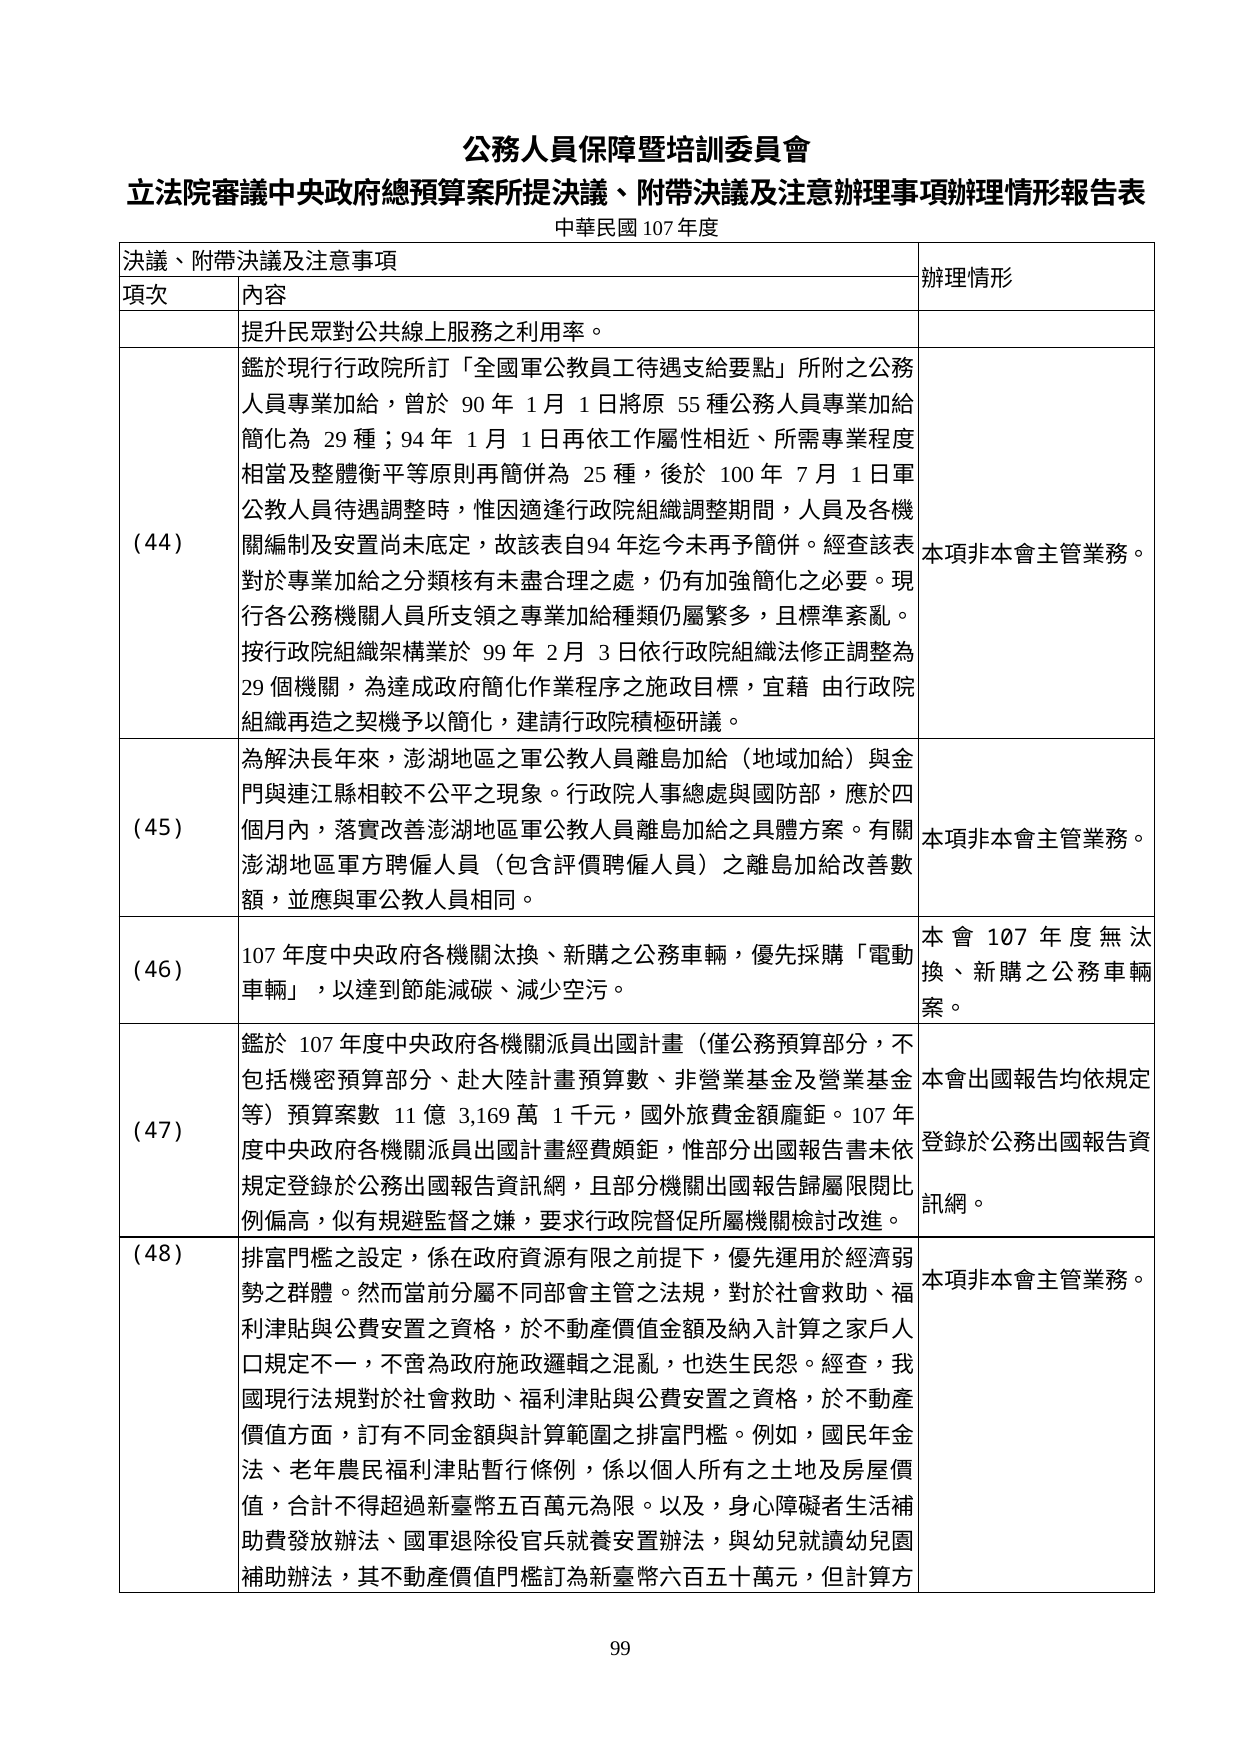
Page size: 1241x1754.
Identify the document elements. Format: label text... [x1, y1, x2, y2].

table_cell [120, 1238, 238, 1592]
table_cell [120, 311, 238, 347]
table_cell 本會107年度無汰換、新購之公務車輛案。 [919, 917, 1154, 1023]
table_cell [120, 1024, 238, 1236]
table_cell 鑑於 107 年度中央政府各機關派員出國計畫（僅公務預算部分，不包括機密預算部分、赴大陸計畫預算數、非營業基金及營業基金等）預算案數 11 億 3,169 萬 1 千元，國外旅費金額龐鉅。107 年度中央政府各機關派員出國計畫經費頗鉅，惟部分出國報告書未依規定登錄於公務出國報告資訊網，且部分機關出國報告歸屬限閱比例偏高，似有規避監督之嫌，要求行政院督促所屬機關檢討改進。 [239, 1024, 918, 1236]
table_cell 107 年度中央政府各機關汰換、新購之公務車輛，優先採購「電動車輛」，以達到節能減碳、減少空污。 [239, 917, 918, 1023]
table_cell [120, 348, 238, 737]
table_cell 項次 [120, 277, 238, 310]
table_header 公務人員保障暨培訓委員會 [119, 127, 1155, 169]
table_cell 提升民眾對公共線上服務之利用率。 [239, 311, 918, 347]
table_cell 決議、附帶決議及注意事項 [120, 243, 918, 276]
table_cell 本項非本會主管業務。 [919, 1238, 1154, 1592]
table_cell 本項非本會主管業務。 [919, 739, 1154, 916]
table_cell [120, 739, 238, 916]
table_cell 排富門檻之設定，係在政府資源有限之前提下，優先運用於經濟弱勢之群體。然而當前分屬不同部會主管之法規，對於社會救助、福利津貼與公費安置之資格，於不動產價值金額及納入計算之家戶人口規定不一，不啻為政府施政邏輯之混亂，也迭生民怨。經查，我國現行法規對於社會救助、福利津貼與公費安置之資格，於不動產價值方面，訂有不同金額與計算範圍之排富門檻。例如，國民年金法、老年農民福利津貼暫行條例，係以個人所有之土地及房屋價值，合計不得超過新臺幣五百萬元為限。以及，身心障礙者生活補助費發放辦法、國軍退除役官兵就養安置辦法，與幼兒就讀幼兒園補助辦法，其不動產價值門檻訂為新臺幣六百五十萬元，但計算方 [239, 1238, 918, 1592]
table_cell 辦理情形 [919, 243, 1154, 310]
table_cell 為解決長年來，澎湖地區之軍公教人員離島加給（地域加給）與金門與連江縣相較不公平之現象。行政院人事總處與國防部，應於四個月內，落實改善澎湖地區軍公教人員離島加給之具體方案。有關澎湖地區軍方聘僱人員（包含評價聘僱人員）之離島加給改善數額，並應與軍公教人員相同。 [239, 739, 918, 916]
table_cell [919, 311, 1154, 347]
table_cell 中華民國107年度 [119, 212, 1155, 242]
table_cell [120, 917, 238, 1023]
table_cell 本會出國報告均依規定登錄於公務出國報告資訊網。 [919, 1024, 1154, 1236]
table_cell 鑑於現行行政院所訂「全國軍公教員工待遇支給要點」所附之公務人員專業加給，曾於 90 年 1 月 1 日將原 55 種公務人員專業加給簡化為 29 種；94 年 1 月 1 日再依工作屬性相近、所需專業程度相當及整體衡平等原則再簡併為 25 種，後於 100 年 7 月 1 日軍公教人員待遇調整時，惟因適逢行政院組織調整期間，人員及各機關編制及安置尚未底定，故該表自94 年迄今未再予簡併。經查該表對於專業加給之分類核有未盡合理之處，仍有加強簡化之必要。現行各公務機關人員所支領之專業加給種類仍屬繁多，且標準紊亂。按行政院組織架構業於 99 年 2 月 3 日依行政院組織法修正調整為 29 個機關，為達成政府簡化作業程序之施政目標，宜藉 由行政院組織再造之契機予以簡化，建請行政院積極研議。 [239, 348, 918, 737]
table_cell 內容 [239, 277, 918, 310]
table_cell 立法院審議中央政府總預算案所提決議、附帶決議及注意辦理事項辦理情形報告表 [119, 169, 1155, 212]
table_cell 本項非本會主管業務。 [919, 348, 1154, 737]
